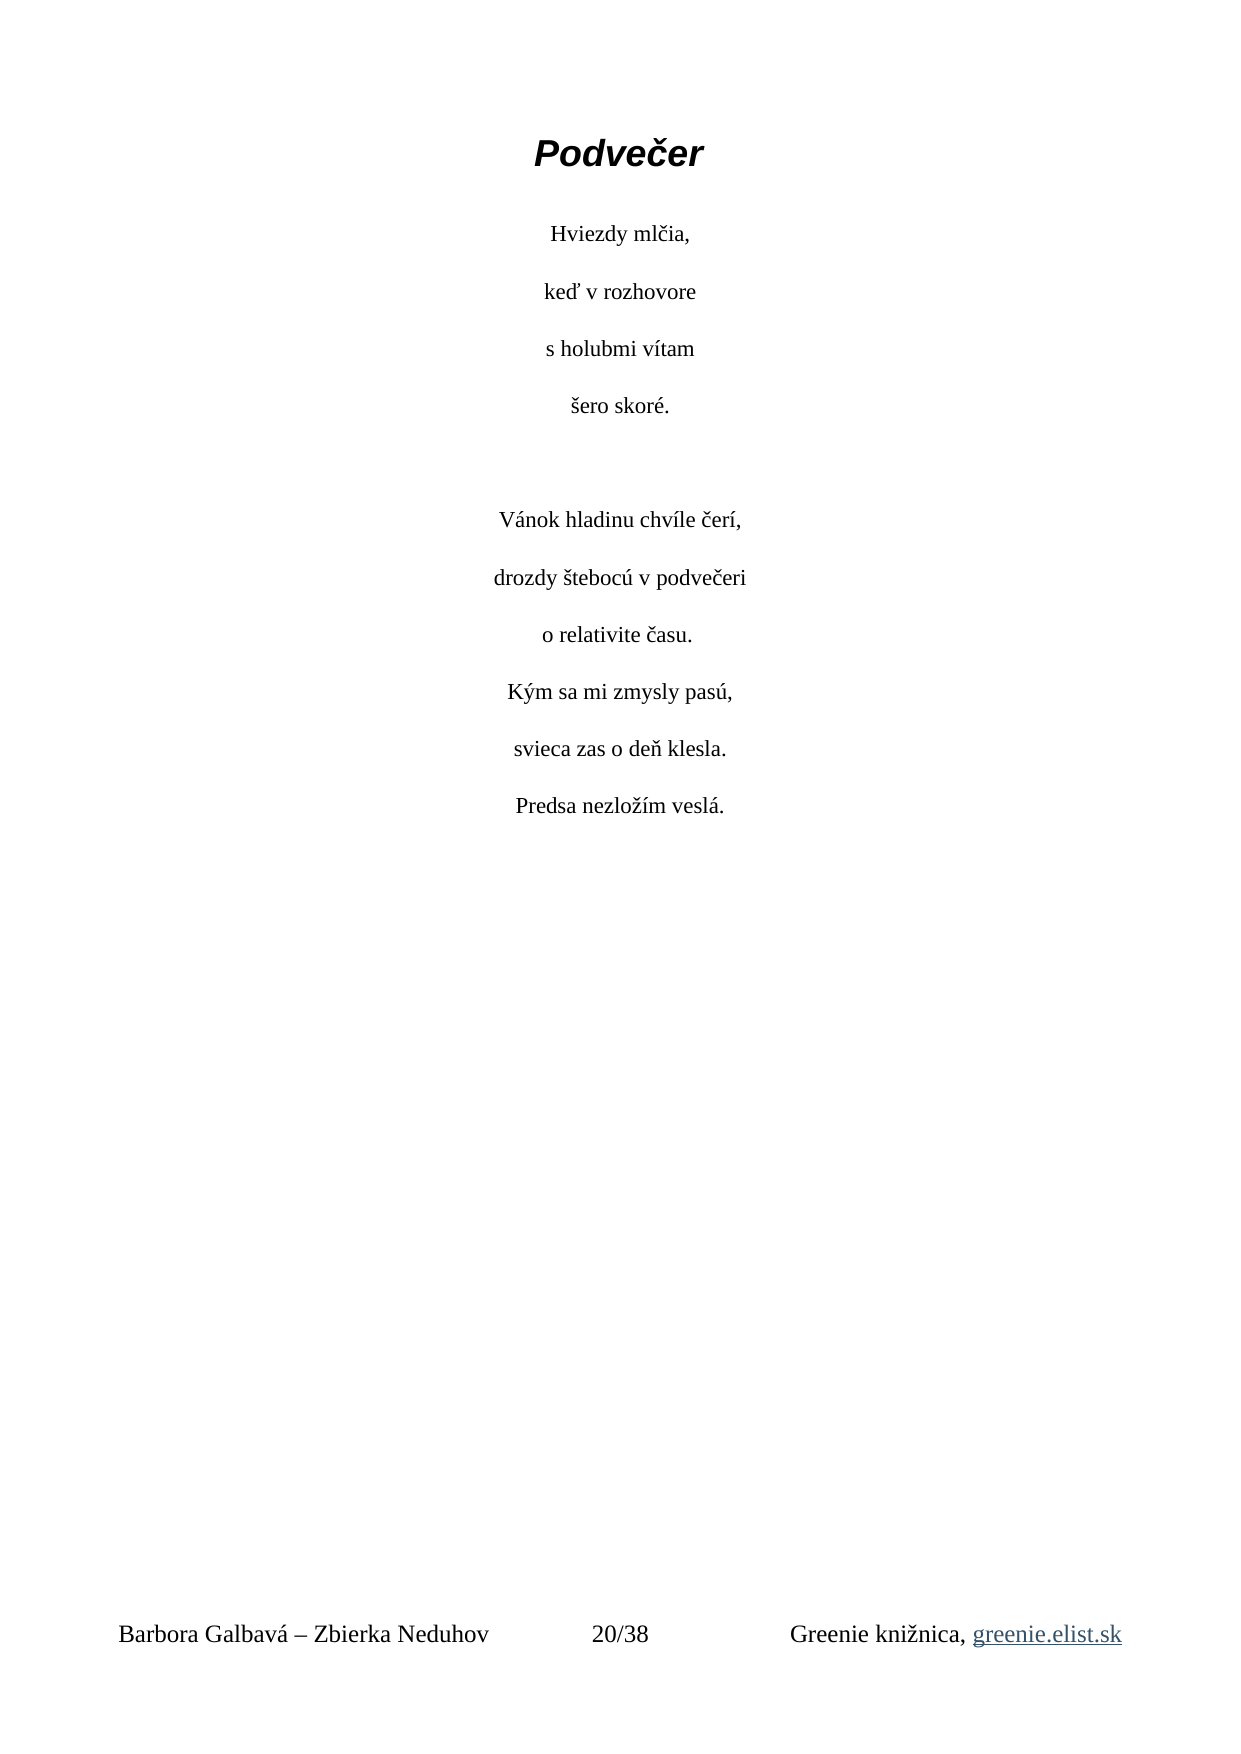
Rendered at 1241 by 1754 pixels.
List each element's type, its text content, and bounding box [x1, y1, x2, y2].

text Predsa nezložím veslá. [106, 792, 1134, 819]
text svieca zas o deň klesla. [106, 735, 1134, 762]
text Kým sa mi zmysly pasú, [106, 678, 1134, 704]
text Vánok hladinu chvíle čerí, [106, 506, 1134, 533]
text šero skoré. [106, 392, 1134, 418]
text o relativite času. [106, 621, 1134, 647]
text drozdy štebocú v podvečeri [106, 564, 1134, 590]
text keď v rozhovore [106, 278, 1134, 304]
subtitle Podvečer [106, 131, 1134, 174]
text s holubmi vítam [106, 335, 1134, 361]
text Hviezdy mlčia, [106, 221, 1134, 247]
